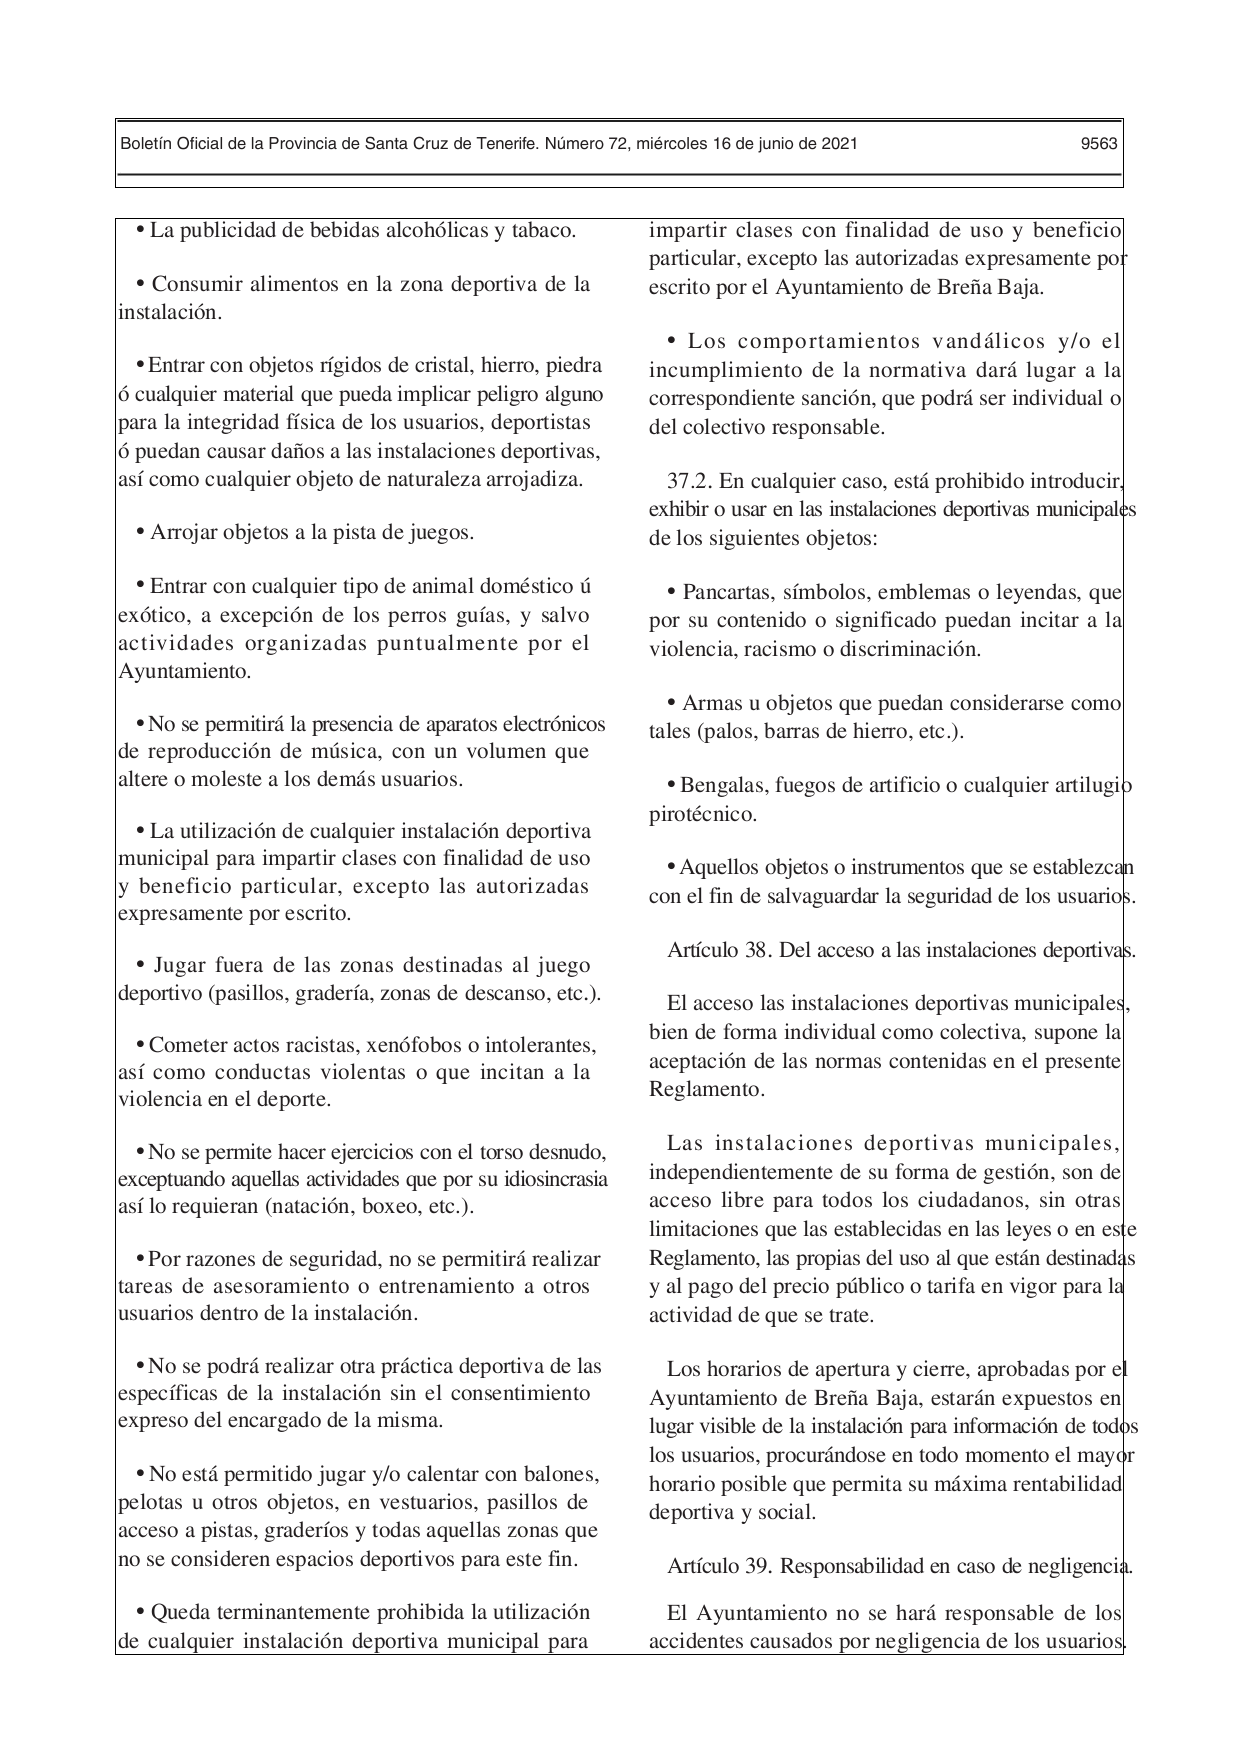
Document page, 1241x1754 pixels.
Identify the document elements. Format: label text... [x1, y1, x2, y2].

text incumplimiento de la normativa dará lugar a la [649, 360, 1147, 381]
text ó puedan causar daños a las instalaciones deportivas, [118, 438, 615, 463]
text • [667, 692, 701, 715]
text pelotas u otros objetos, en vestuarios, pasillos de [118, 1493, 615, 1514]
text 7.2. En cualquier caso, está prohibido introducir, [678, 470, 1147, 493]
text limitaciones que las establecidas en las leyes o en este [649, 1220, 1147, 1241]
text • [136, 1463, 169, 1486]
text No se permitirá la presencia de aparatos electrónicos [148, 715, 616, 736]
text El Ayuntamiento no se hará responsable de los [667, 1603, 1146, 1624]
text particular, excepto las autorizadas expresamente por [649, 249, 1147, 270]
picture [116, 119, 1123, 187]
text deportiva y social. [649, 1503, 1147, 1524]
text • [667, 857, 701, 879]
text • [136, 1248, 169, 1271]
text • [136, 713, 169, 736]
text • [667, 330, 701, 353]
text para la integridad física de los usuarios, deportistas [118, 409, 615, 435]
text Entrar con cualquier tipo de animal doméstico ú [150, 573, 615, 598]
text así como cualquier objeto de naturaleza arrojadiza. [118, 466, 615, 492]
text Pancartas, símbolos, emblemas o leyendas, que [683, 582, 1147, 603]
text acceso libre para todos los ciudadanos, sin otras [649, 1191, 1147, 1212]
text altere o moleste a los demás usuarios. [118, 769, 615, 790]
text La utilización de cualquier instalación deportiva [150, 822, 616, 842]
text los usuarios, procurándose en todo momento el mayor [649, 1446, 1147, 1466]
text actividades organizadas puntualmente por el [118, 634, 614, 655]
text de reproducción de música, con un volumen que [118, 742, 615, 763]
text impartir clases con finalidad de uso y beneficio [649, 221, 1147, 241]
text Los horarios de apertura y cierre, aprobadas por el [667, 1360, 1147, 1381]
text acceso a pistas, graderíos y todas aquellas zonas que [118, 1521, 615, 1542]
text Reglamento, las propias del uso al que están destinadas [649, 1248, 1147, 1269]
text No se podrá realizar otra práctica deportiva de las [149, 1357, 616, 1377]
text Armas u objetos que puedan considerarse como [682, 693, 1147, 714]
text municipal para impartir clases con finalidad de uso [118, 849, 615, 870]
text accidentes causados por negligencia de los usuarios. [649, 1631, 1146, 1652]
text no se consideren espacios deportivos para este fin. [118, 1550, 615, 1570]
text violencia en el deporte. [118, 1090, 615, 1111]
text instalación. [118, 299, 248, 324]
text Cometer actos racistas, xenófobos o intolerantes, [149, 1036, 615, 1056]
text con el fin de salvaguardar la seguridad de los usuarios. [649, 887, 1146, 908]
text • [667, 774, 701, 797]
text horario posible que permita su máxima rentabilidad [649, 1474, 1147, 1495]
text pirotécnico. [649, 804, 783, 825]
text • [136, 1141, 169, 1164]
text • Queda terminantemente prohibida la utilización [136, 1602, 615, 1624]
text La publicidad de bebidas alcohólicas y tabaco. [150, 217, 615, 243]
text Por razones de seguridad, no se permitirá realizar [149, 1250, 616, 1270]
text No está permitido jugar y/o calentar con balones, [149, 1465, 616, 1485]
text Aquellos objetos o instrumentos que se establezcan [679, 858, 1147, 879]
text correspondiente sanción, que podrá ser individual o [649, 389, 1147, 410]
text • [136, 820, 169, 843]
text tareas de asesoramiento o entrenamiento a otros [118, 1277, 615, 1298]
text • [136, 1034, 169, 1057]
text El acceso las instalaciones deportivas municipales, [667, 994, 1147, 1015]
text escrito por el Ayuntamiento de Breña Baja. [649, 278, 1147, 299]
text • [136, 571, 169, 598]
text Las instalaciones deportivas municipales, [667, 1134, 1147, 1155]
text usuarios dentro de la instalación. [118, 1304, 615, 1325]
text Arrojar objetos a la pista de juegos. [150, 519, 500, 545]
text Los comportamientos vandálicos y/o el [688, 332, 1146, 352]
text así lo requieran (natación, boxeo, etc.). [118, 1197, 637, 1218]
text ó cualquier material que pueda implicar peligro alguno [118, 381, 615, 406]
text • [667, 581, 701, 604]
text y beneficio particular, excepto las autorizadas [118, 876, 615, 897]
text • [136, 269, 169, 297]
text • [136, 517, 169, 545]
text aceptación de las normas contenidas en el presente [649, 1052, 1147, 1072]
text así como conductas violentas o que incitan a la [118, 1063, 615, 1084]
text • [136, 351, 169, 378]
text violencia, racismo o discriminación. [649, 640, 1146, 661]
text • Jugar fuera de las zonas destinadas al juego [136, 955, 615, 977]
text Consumir alimentos en la zona deportiva de la [152, 271, 615, 296]
text deportivo (pasillos, gradería, zonas de descanso, etc.). [118, 982, 615, 1004]
text Reglamento. [649, 1080, 1147, 1101]
text Bengalas, fuegos de artificio o cualquier artilugio [680, 776, 1147, 797]
text lugar visible de la instalación para información de todos [649, 1417, 1147, 1438]
text 3 [667, 471, 678, 492]
text • [136, 1355, 169, 1378]
text de los siguientes objetos: [649, 529, 1160, 549]
text específicas de la instalación sin el consentimiento [118, 1384, 615, 1405]
text 9563 [1081, 137, 1143, 152]
text Ayuntamiento de Breña Baja, estarán expuestos en [649, 1388, 1147, 1409]
text independientemente de su forma de gestión, son de [649, 1163, 1147, 1183]
text tales (palos, barras de hierro, etc.). [649, 722, 990, 743]
text exceptuando aquellas actividades que por su idiosincrasia [118, 1170, 637, 1191]
text bien de forma individual como colectiva, supone la [649, 1023, 1147, 1044]
text expresamente por escrito. [118, 904, 615, 924]
text actividad de que se trate. [649, 1306, 1147, 1327]
text del colectivo responsable. [649, 418, 1147, 438]
text No se permite hacer ejercicios con el torso desnudo, [148, 1143, 615, 1163]
text Ayuntamiento. [118, 662, 614, 683]
text Artículo 39. Responsabilidad en caso de negligencia. [667, 1555, 1147, 1578]
text expreso del encargado de la misma. [118, 1411, 615, 1432]
text Entrar con objetos rígidos de cristal, hierro, piedra [148, 353, 615, 378]
picture [116, 219, 1123, 1654]
text Boletín Oficial de la Provincia de Santa Cruz de Tenerife. Número 72, miércoles 16 de junio de 2021 [120, 137, 881, 152]
text y al pago del precio público o tarifa en vigor para la [649, 1277, 1147, 1298]
text exótico, a excepción de los perros guías, y salvo [118, 606, 614, 626]
text Artículo 38. Del acceso a las instalaciones deportivas. [667, 939, 1147, 962]
text de cualquier instalación deportiva municipal para [118, 1632, 615, 1652]
text • [136, 216, 169, 243]
text por su contenido o significado puedan incitar a la [649, 611, 1146, 632]
text exhibir o usar en las instalaciones deportivas municipales [649, 500, 1160, 521]
